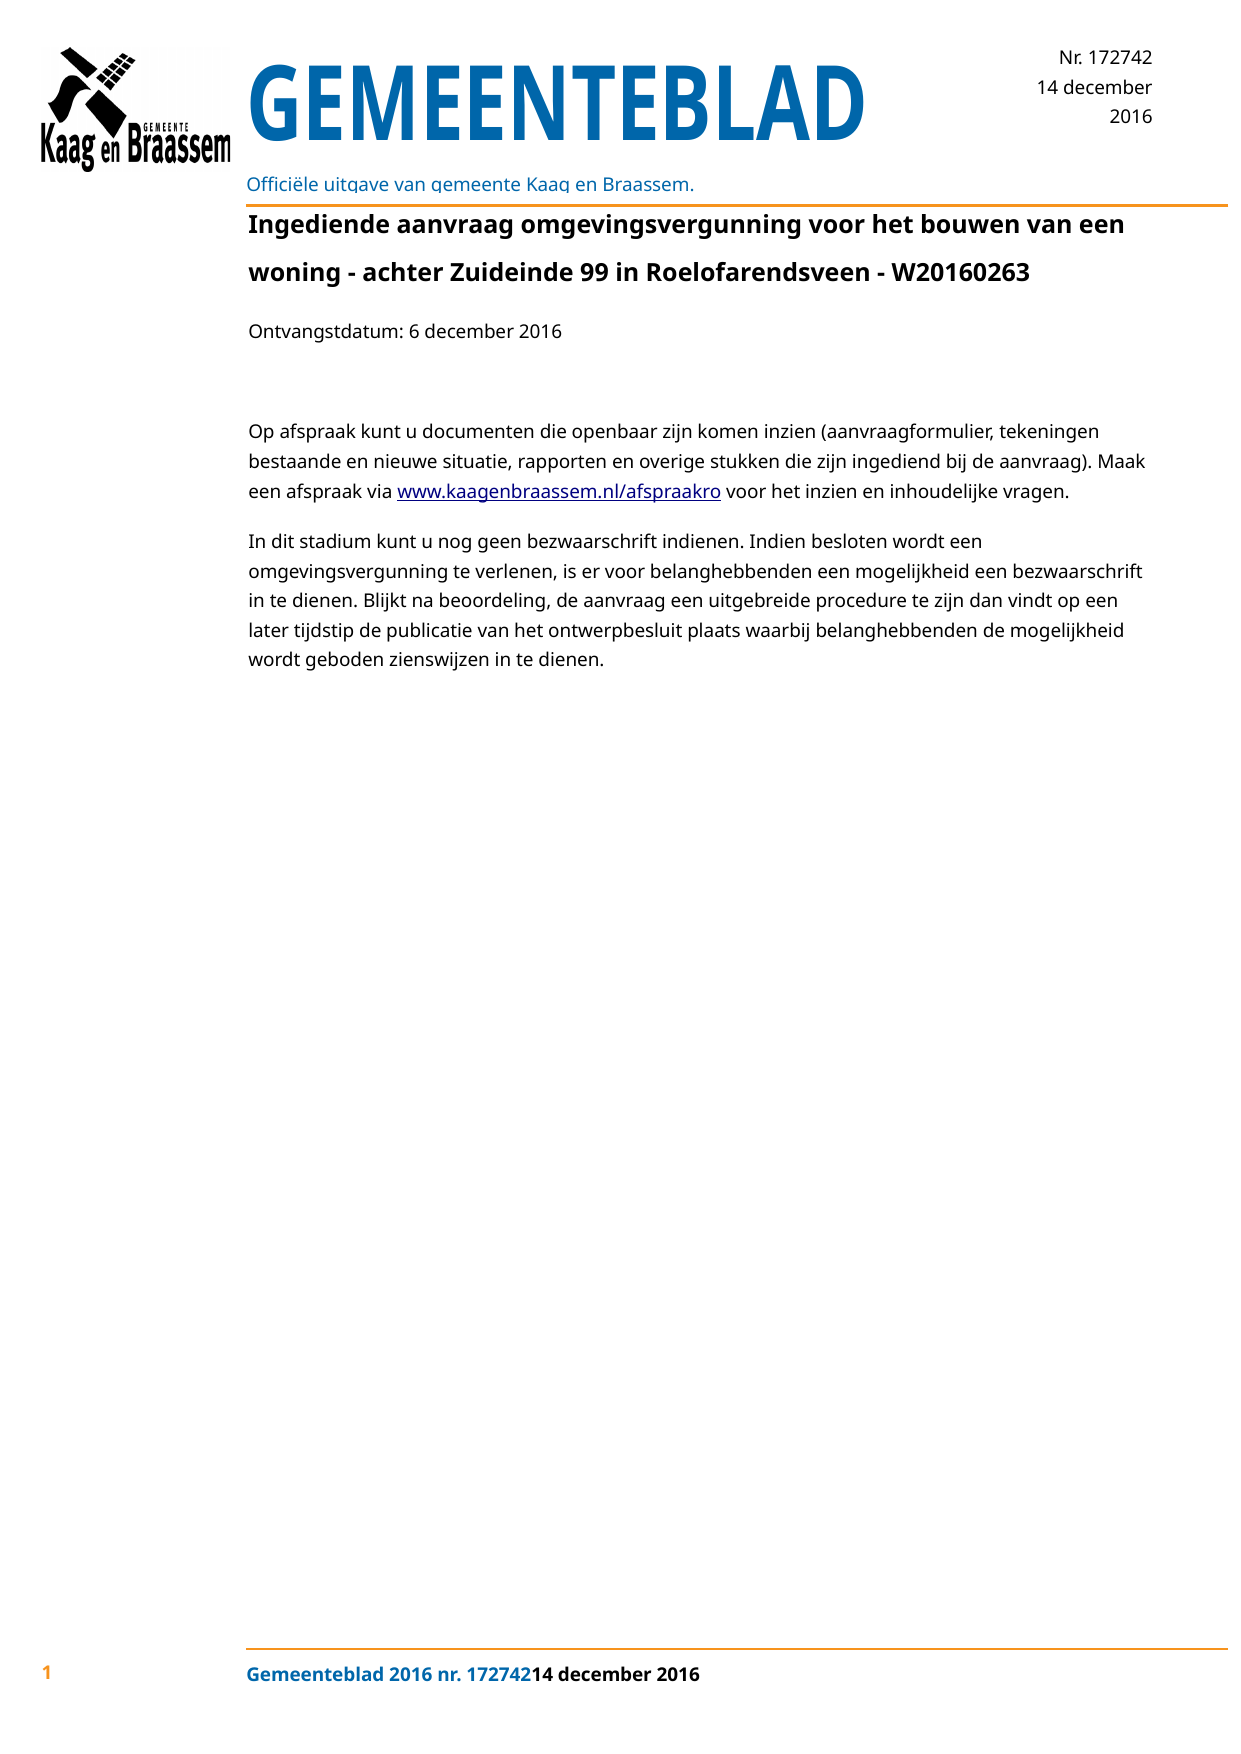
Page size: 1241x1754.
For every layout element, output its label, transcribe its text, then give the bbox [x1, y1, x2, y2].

text Ontvangstdatum: 6 december 2016 [248, 318, 1152, 344]
text Op afspraak kunt u documenten die openbaar zijn komen inzien (aanvraagformulier, tekeningen bestaande en nieuwe situatie, rapporten en overige stukken die zijn ingediend bij de aanvraag). Maak een afspraak via www.kaagenbraassem.nl/afspraakro voor het inzien en inhoudelijke vragen. [248, 419, 1152, 504]
text Ingediende aanvraag omgevingsvergunning voor het bouwen van een woning - achter Zuideinde 99 in Roelofarendsveen - W20160263 [248, 207, 1152, 288]
text In dit stadium kunt u nog geen bezwaarschrift indienen. Indien besloten wordt een omgevingsvergunning te verlenen, is er voor belanghebbenden een mogelijkheid een bezwaarschrift in te dienen. Blijkt na beoordeling, de aanvraag een uitgebreide procedure te zijn dan vindt op een later tijdstip de publicatie van het ontwerpbesluit plaats waarbij belanghebbenden de mogelijkheid wordt geboden zienswijzen in te dienen. [248, 528, 1152, 672]
picture [41, 47, 231, 172]
